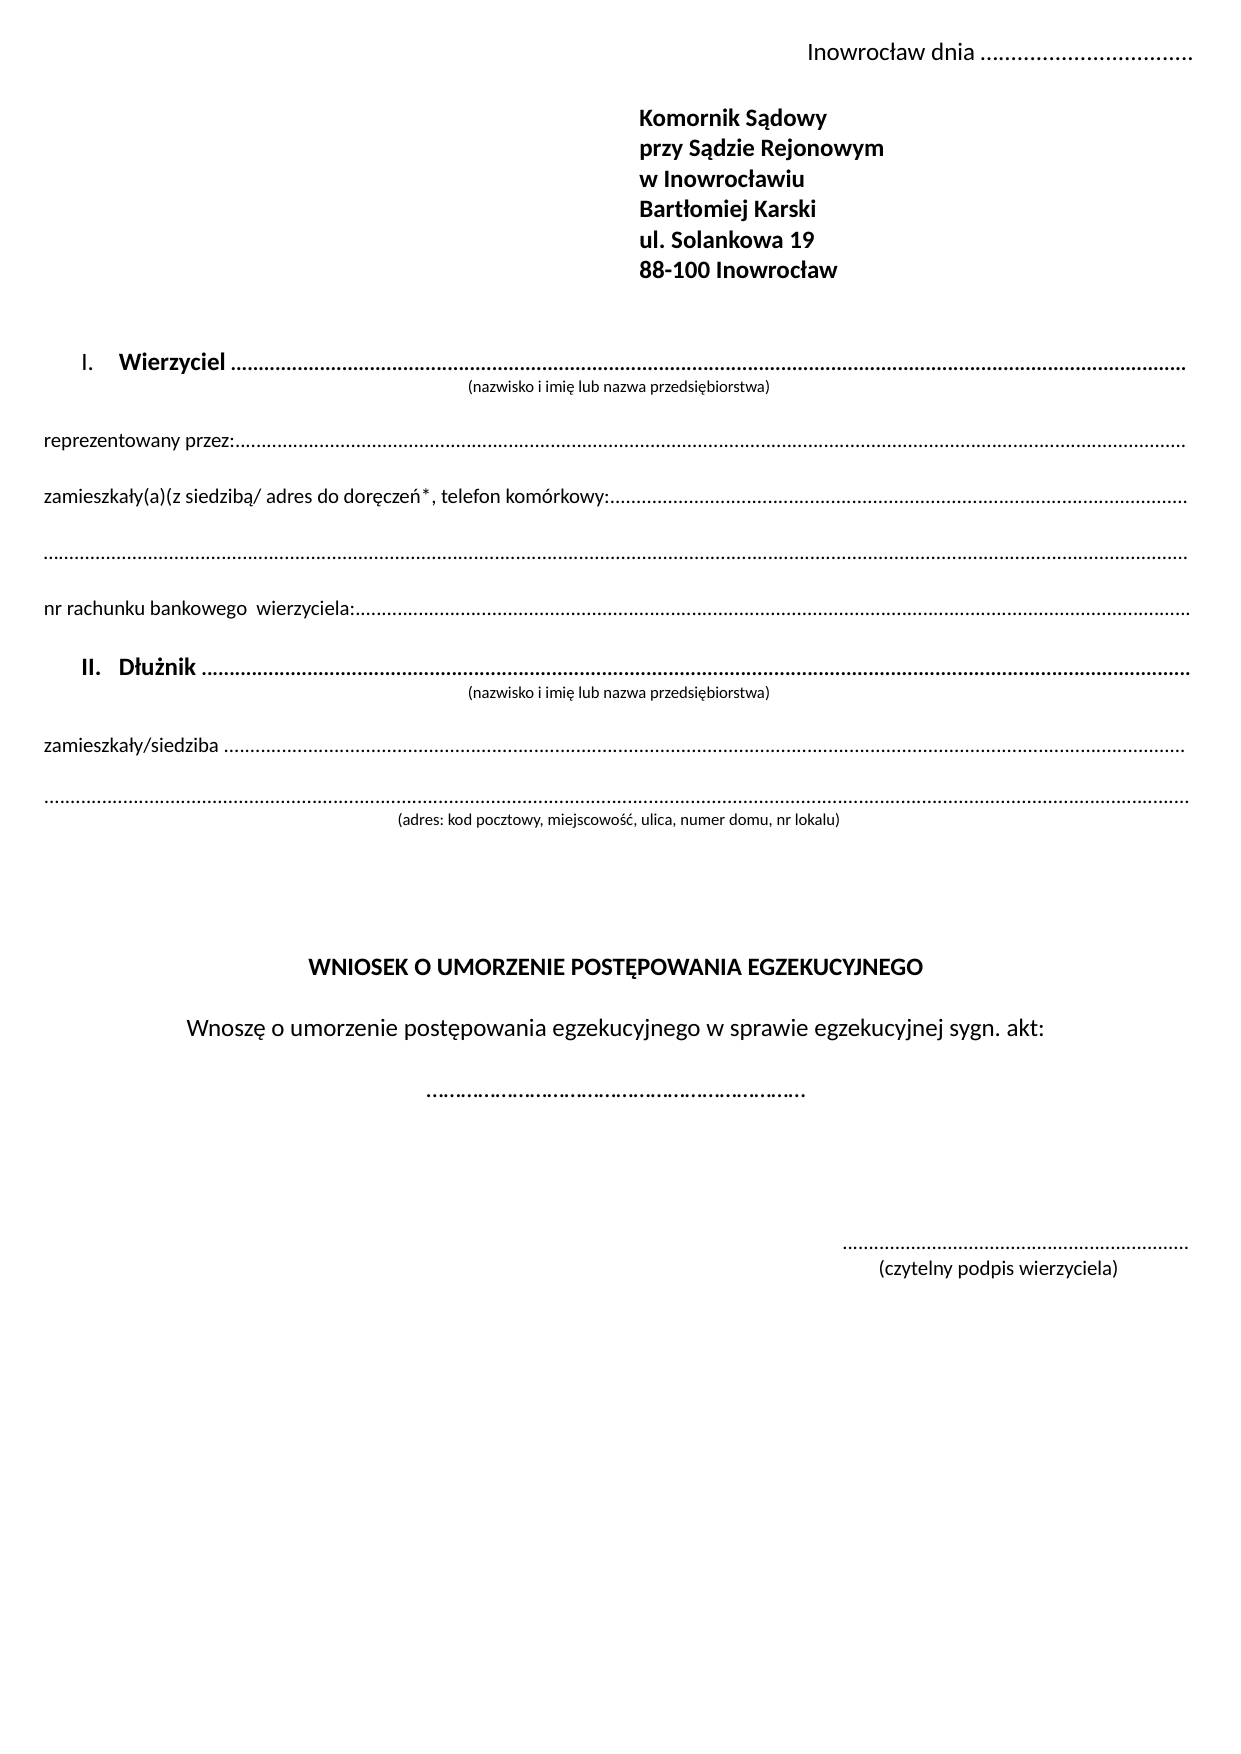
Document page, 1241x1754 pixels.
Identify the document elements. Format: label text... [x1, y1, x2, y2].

text przy Sądzie Rejonowym [639, 133, 1194, 163]
text 88-100 Inowrocław [639, 255, 1194, 285]
text (adres: kod pocztowy, miejscowość, ulica, numer domu, nr lokalu) [44, 809, 1194, 829]
text Inowrocław dnia …............................... [44, 36, 1194, 66]
text zamieszkały(a)(z siedzibą/ adres do doręczeń*, telefon komórkowy:.............................................................................................................. [44, 483, 1194, 509]
text WNIOSEK O UMORZENIE POSTĘPOWANIA EGZEKUCYJNEGO [44, 951, 1194, 982]
text w Inowrocławiu [639, 163, 1194, 194]
text ul. Solankowa 19 [639, 224, 1194, 255]
text …....................................................................................................................................................................................................................... [44, 539, 1194, 565]
text nr rachunku bankowego wierzyciela:............................................................................................................................................................... [44, 595, 1194, 621]
text (nazwisko i imię lub nazwa przedsiębiorstwa) [44, 682, 1194, 702]
text .......................................................................................................................................................................................................................... [44, 783, 1194, 809]
list Dłużnik .................................................................................................................................................................................. [81, 651, 1194, 682]
text ………………………………………………………… [44, 1073, 1194, 1104]
text Wnoszę o umorzenie postępowania egzekucyjnego w sprawie egzekucyjnej sygn. akt: [44, 1012, 1194, 1043]
text .................................................................. [44, 1229, 1194, 1255]
text Bartłomiej Karski [639, 194, 1194, 224]
text reprezentowany przez:..................................................................................................................................................................................... [44, 428, 1194, 453]
text Komornik Sądowy [639, 102, 1194, 133]
list Wierzyciel ............................................................................................................................................................................ [81, 346, 1194, 377]
text (czytelny podpis wierzyciela) [44, 1255, 1194, 1280]
text zamieszkały/siedziba ....................................................................................................................................................................................... [44, 733, 1194, 758]
text (nazwisko i imię lub nazwa przedsiębiorstwa) [44, 377, 1194, 397]
